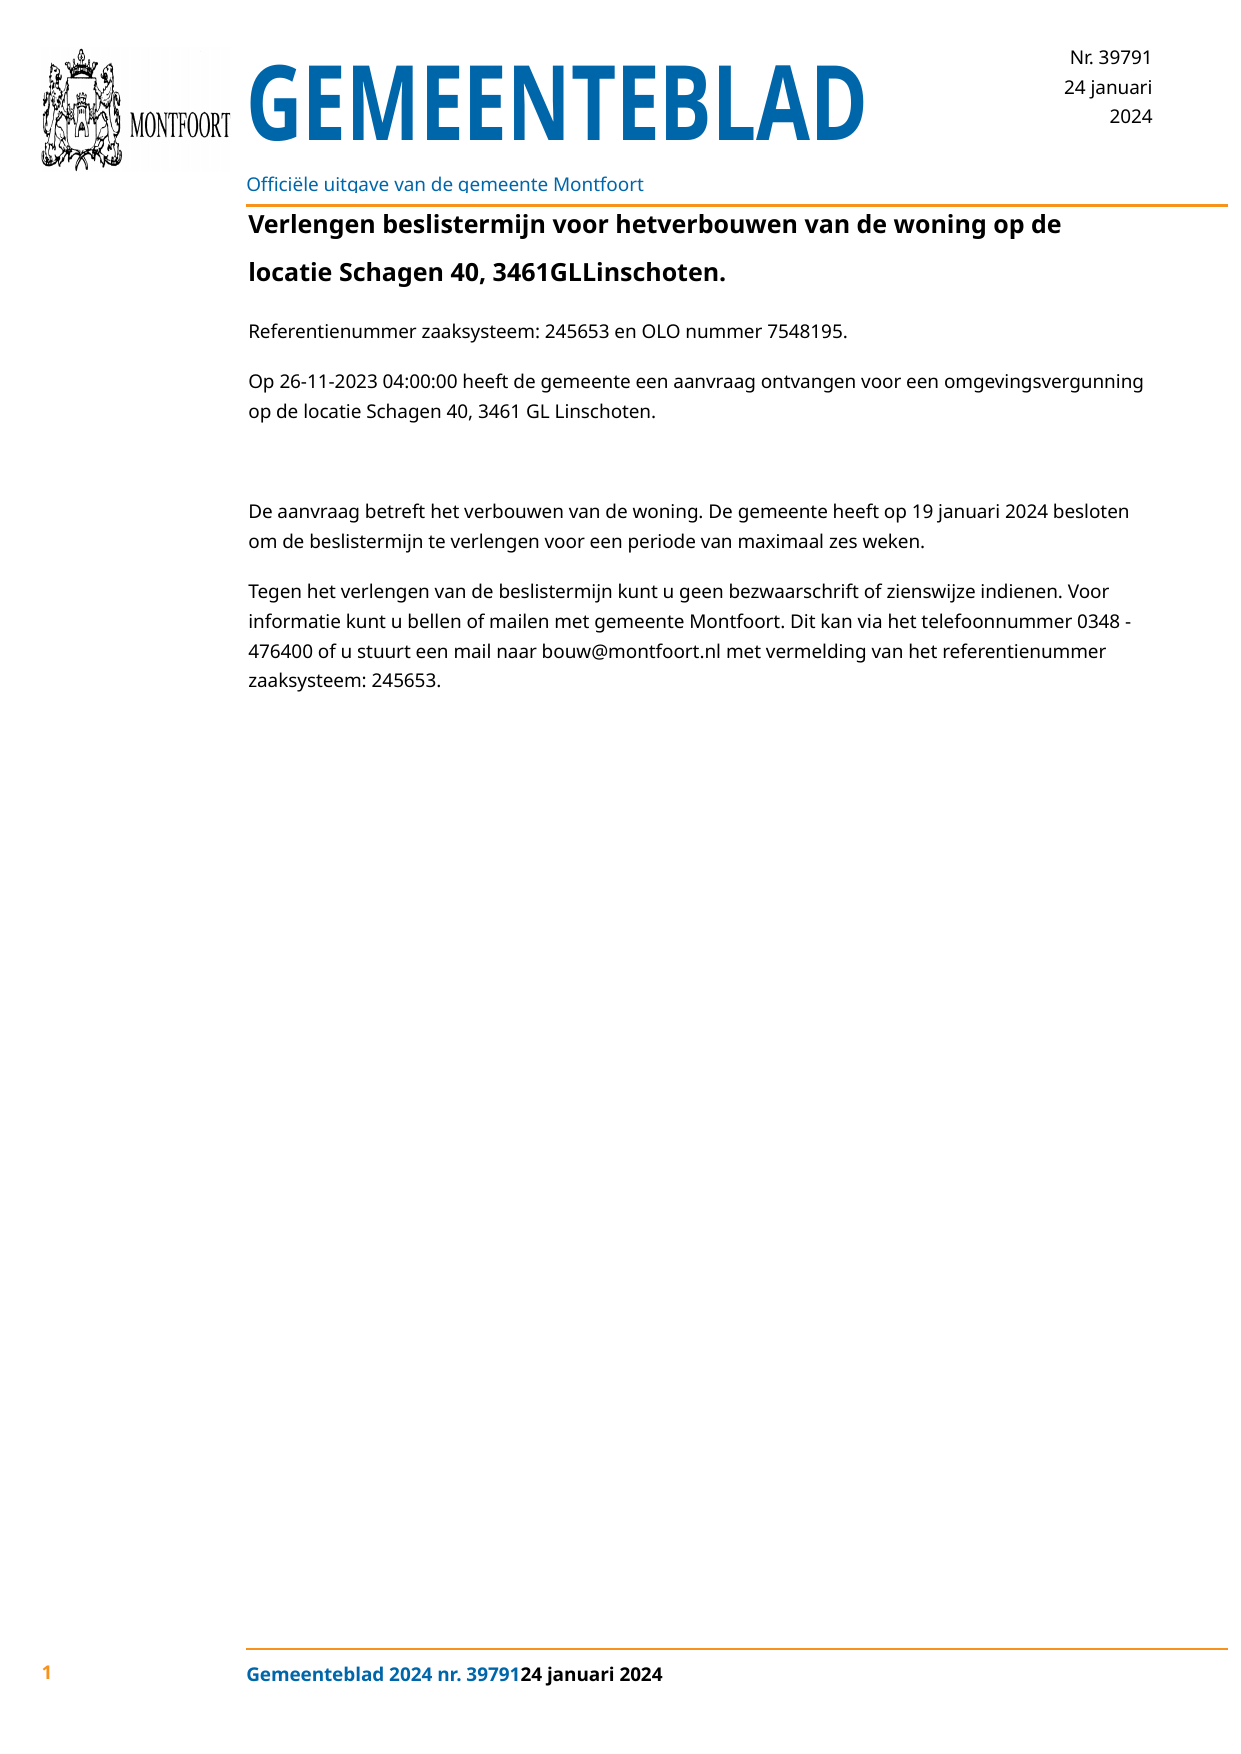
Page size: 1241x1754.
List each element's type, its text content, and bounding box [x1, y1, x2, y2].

picture [41, 47, 231, 172]
text Referentienummer zaaksysteem: 245653 en OLO nummer 7548195. [248, 318, 1152, 344]
text Verlengen beslistermijn voor hetverbouwen van de woning op de locatie Schagen 40, 3461GLLinschoten. [248, 207, 1152, 288]
text De aanvraag betreft het verbouwen van de woning. De gemeente heeft op 19 januari 2024 besloten om de beslistermijn te verlengen voor een periode van maximaal zes weken. [248, 499, 1152, 554]
text Op 26-11-2023 04:00:00 heeft de gemeente een aanvraag ontvangen voor een omgevingsvergunning op de locatie Schagen 40, 3461 GL Linschoten. [248, 368, 1152, 424]
text Tegen het verlengen van de beslistermijn kunt u geen bezwaarschrift of zienswijze indienen. Voor informatie kunt u bellen of mailen met gemeente Montfoort. Dit kan via het telefoonnummer 0348 - 476400 of u stuurt een mail naar bouw@montfoort.nl met vermelding van het referentienummer zaaksysteem: 245653. [248, 579, 1152, 693]
